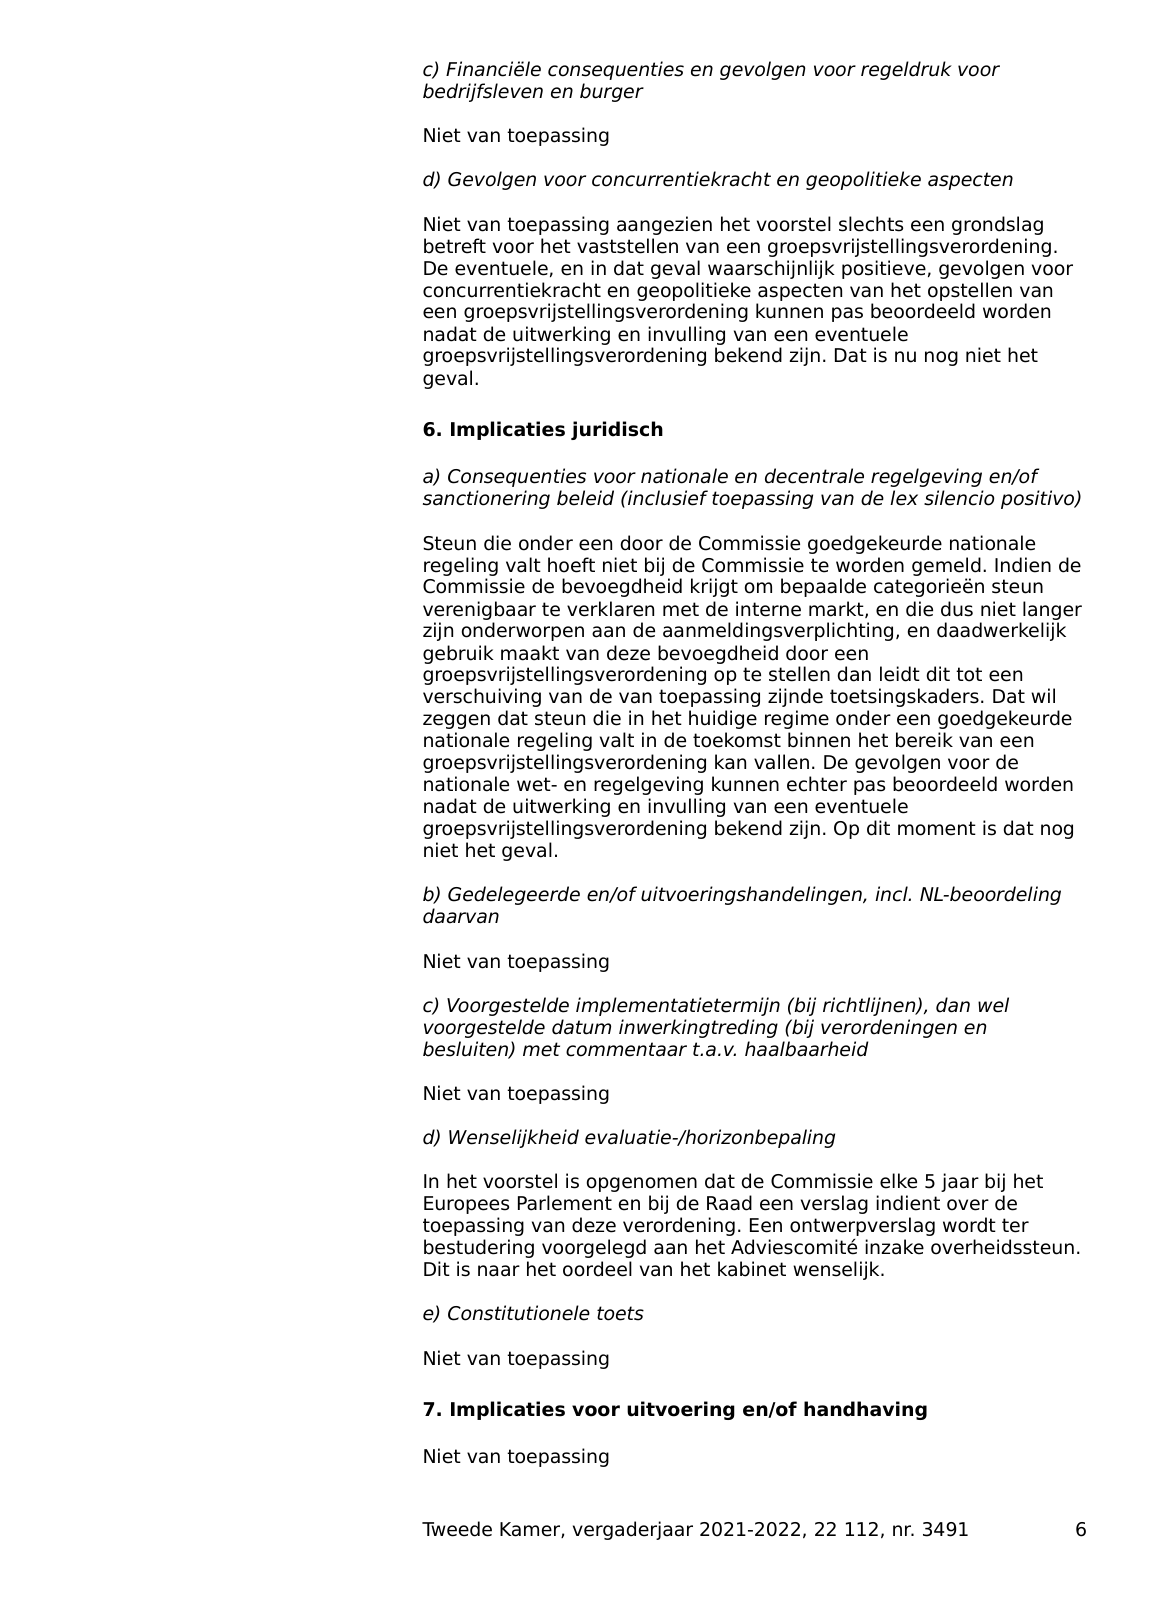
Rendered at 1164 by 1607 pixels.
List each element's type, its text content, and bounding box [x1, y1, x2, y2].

text In het voorstel is opgenomen dat de Commissie elke 5 jaar bij het Europees Parlement en bij de Raad een verslag indient over de toepassing van deze verordening. Een ontwerpverslag wordt ter bestudering voorgelegd aan het Adviescomité inzake overheidssteun. Dit is naar het oordeel van het kabinet wenselijk. [422, 1171, 1087, 1281]
subtitle e) Constitutionele toets [422, 1303, 1087, 1325]
subtitle d) Gevolgen voor concurrentiekracht en geopolitieke aspecten [422, 169, 1087, 191]
subtitle c) Financiële consequenties en gevolgen voor regeldruk voor bedrijfsleven en burger [422, 59, 1087, 103]
text Niet van toepassing [422, 951, 1087, 972]
subtitle a) Consequenties voor nationale en decentrale regelgeving en/of sanctionering beleid (inclusief toepassing van de lex silencio positivo) [422, 466, 1087, 510]
text Niet van toepassing aangezien het voorstel slechts een grondslag betreft voor het vaststellen van een groepsvrijstellingsverordening. De eventuele, en in dat geval waarschijnlijk positieve, gevolgen voor concurrentiekracht en geopolitieke aspecten van het opstellen van een groepsvrijstellingsverordening kunnen pas beoordeeld worden nadat de uitwerking en invulling van een eventuele groepsvrijstellingsverordening bekend zijn. Dat is nu nog niet het geval. [422, 213, 1087, 389]
text Niet van toepassing [422, 125, 1087, 147]
subtitle c) Voorgestelde implementatietermijn (bij richtlijnen), dan wel voorgestelde datum inwerkingtreding (bij verordeningen en besluiten) met commentaar t.a.v. haalbaarheid [422, 995, 1087, 1061]
text Niet van toepassing [422, 1446, 1087, 1468]
subtitle d) Wenselijkheid evaluatie-/horizonbepaling [422, 1127, 1087, 1149]
subtitle b) Gedelegeerde en/of uitvoeringshandelingen, incl. NL-beoordeling daarvan [422, 884, 1087, 928]
subtitle 6. Implicaties juridisch [422, 419, 1087, 441]
text Niet van toepassing [422, 1083, 1087, 1105]
text Niet van toepassing [422, 1347, 1087, 1369]
subtitle 7. Implicaties voor uitvoering en/of handhaving [422, 1399, 1087, 1421]
text Steun die onder een door de Commissie goedgekeurde nationale regeling valt hoeft niet bij de Commissie te worden gemeld. Indien de Commissie de bevoegdheid krijgt om bepaalde categorieën steun verenigbaar te verklaren met de interne markt, en die dus niet langer zijn onderworpen aan de aanmeldingsverplichting, en daadwerkelijk gebruik maakt van deze bevoegdheid door een groepsvrijstellingsverordening op te stellen dan leidt dit tot een verschuiving van de van toepassing zijnde toetsingskaders. Dat wil zeggen dat steun die in het huidige regime onder een goedgekeurde nationale regeling valt in de toekomst binnen het bereik van een groepsvrijstellingsverordening kan vallen. De gevolgen voor de nationale wet- en regelgeving kunnen echter pas beoordeeld worden nadat de uitwerking en invulling van een eventuele groepsvrijstellingsverordening bekend zijn. Op dit moment is dat nog niet het geval. [422, 532, 1087, 862]
